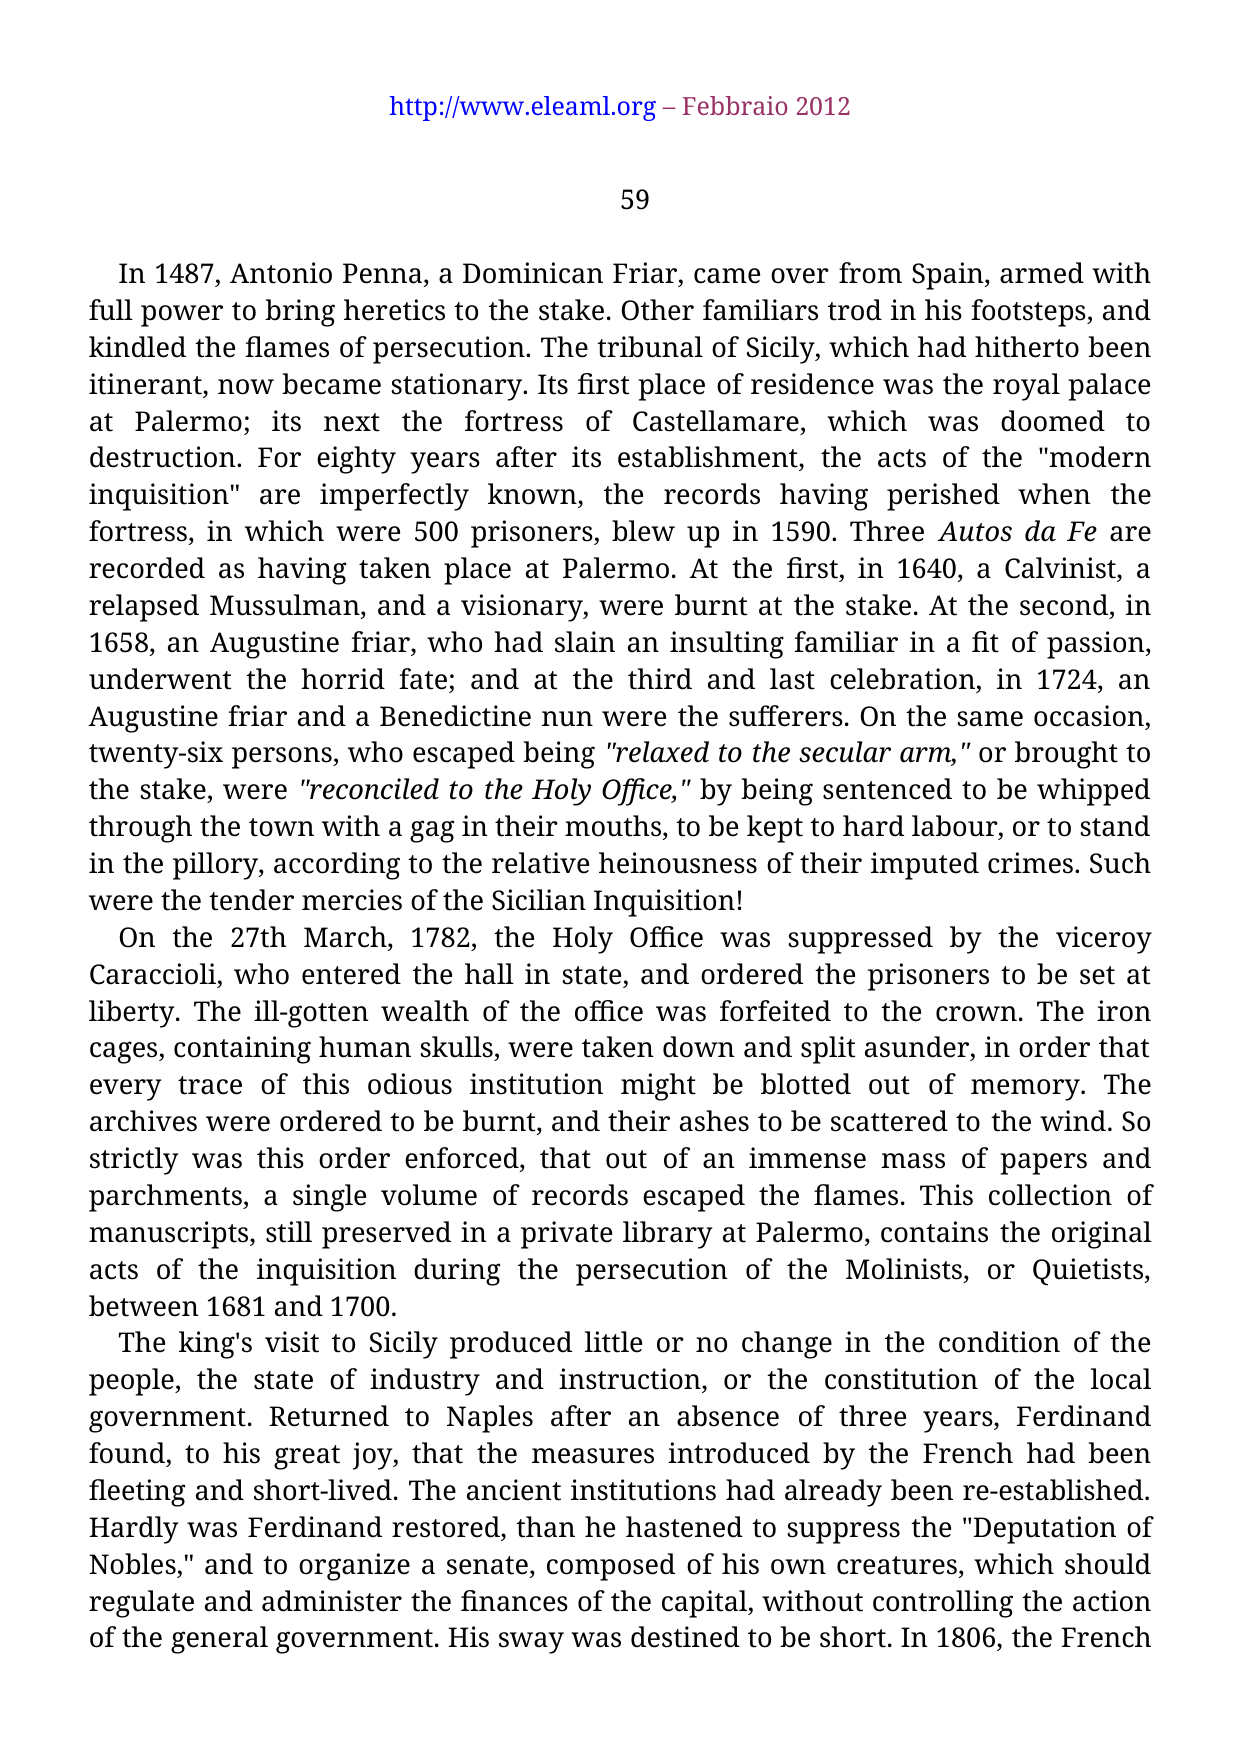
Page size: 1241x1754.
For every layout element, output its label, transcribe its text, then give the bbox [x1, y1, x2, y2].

text 59 [88, 181, 1152, 218]
text On the 27th March, 1782, the Holy Office was suppressed by the viceroy Caraccioli, who entered the hall in state, and ordered the prisoners to be set at liberty. The ill-gotten wealth of the office was forfeited to the crown. The iron cages, containing human skulls, were taken down and split asunder, in order that every trace of this odious institution might be blotted out of memory. The archives were ordered to be burnt, and their ashes to be scattered to the wind. So strictly was this order enforced, that out of an immense mass of papers and parchments, a single volume of records escaped the flames. This collection of manuscripts, still preserved in a private library at Palermo, contains the original acts of the inquisition during the persecution of the Molinists, or Quietists, between 1681 and 1700. [88, 918, 1152, 1324]
text The king's visit to Sicily produced little or no change in the condition of the people, the state of industry and instruction, or the constitution of the local government. Returned to Naples after an absence of three years, Ferdinand found, to his great joy, that the measures introduced by the French had been fleeting and short-lived. The ancient institutions had already been re-established. Hardly was Ferdinand restored, than he hastened to suppress the "Deputation of Nobles," and to organize a senate, composed of his own creatures, which should regulate and administer the finances of the capital, without controlling the action of the general government. His sway was destined to be short. In 1806, the French [88, 1324, 1152, 1656]
text In 1487, Antonio Penna, a Dominican Friar, came over from Spain, armed with full power to bring heretics to the stake. Other familiars trod in his footsteps, and kindled the flames of persecution. The tribunal of Sicily, which had hitherto been itinerant, now became stationary. Its first place of residence was the royal palace at Palermo; its next the fortress of Castellamare, which was doomed to destruction. For eighty years after its establishment, the acts of the "modern inquisition" are imperfectly known, the records having perished when the fortress, in which were 500 prisoners, blew up in 1590. Three Autos da Fe are recorded as having taken place at Palermo. At the first, in 1640, a Calvinist, a relapsed Mussulman, and a visionary, were burnt at the stake. At the second, in 1658, an Augustine friar, who had slain an insulting familiar in a fit of passion, underwent the horrid fate; and at the third and last celebration, in 1724, an Augustine friar and a Benedictine nun were the sufferers. On the same occasion, twenty-six persons, who escaped being "relaxed to the secular arm," or brought to the stake, were "reconciled to the Holy Office," by being sentenced to be whipped through the town with a gag in their mouths, to be kept to hard labour, or to stand in the pillory, according to the relative heinousness of their imputed crimes. Such were the tender mercies of the Sicilian Inquisition! [88, 254, 1152, 918]
